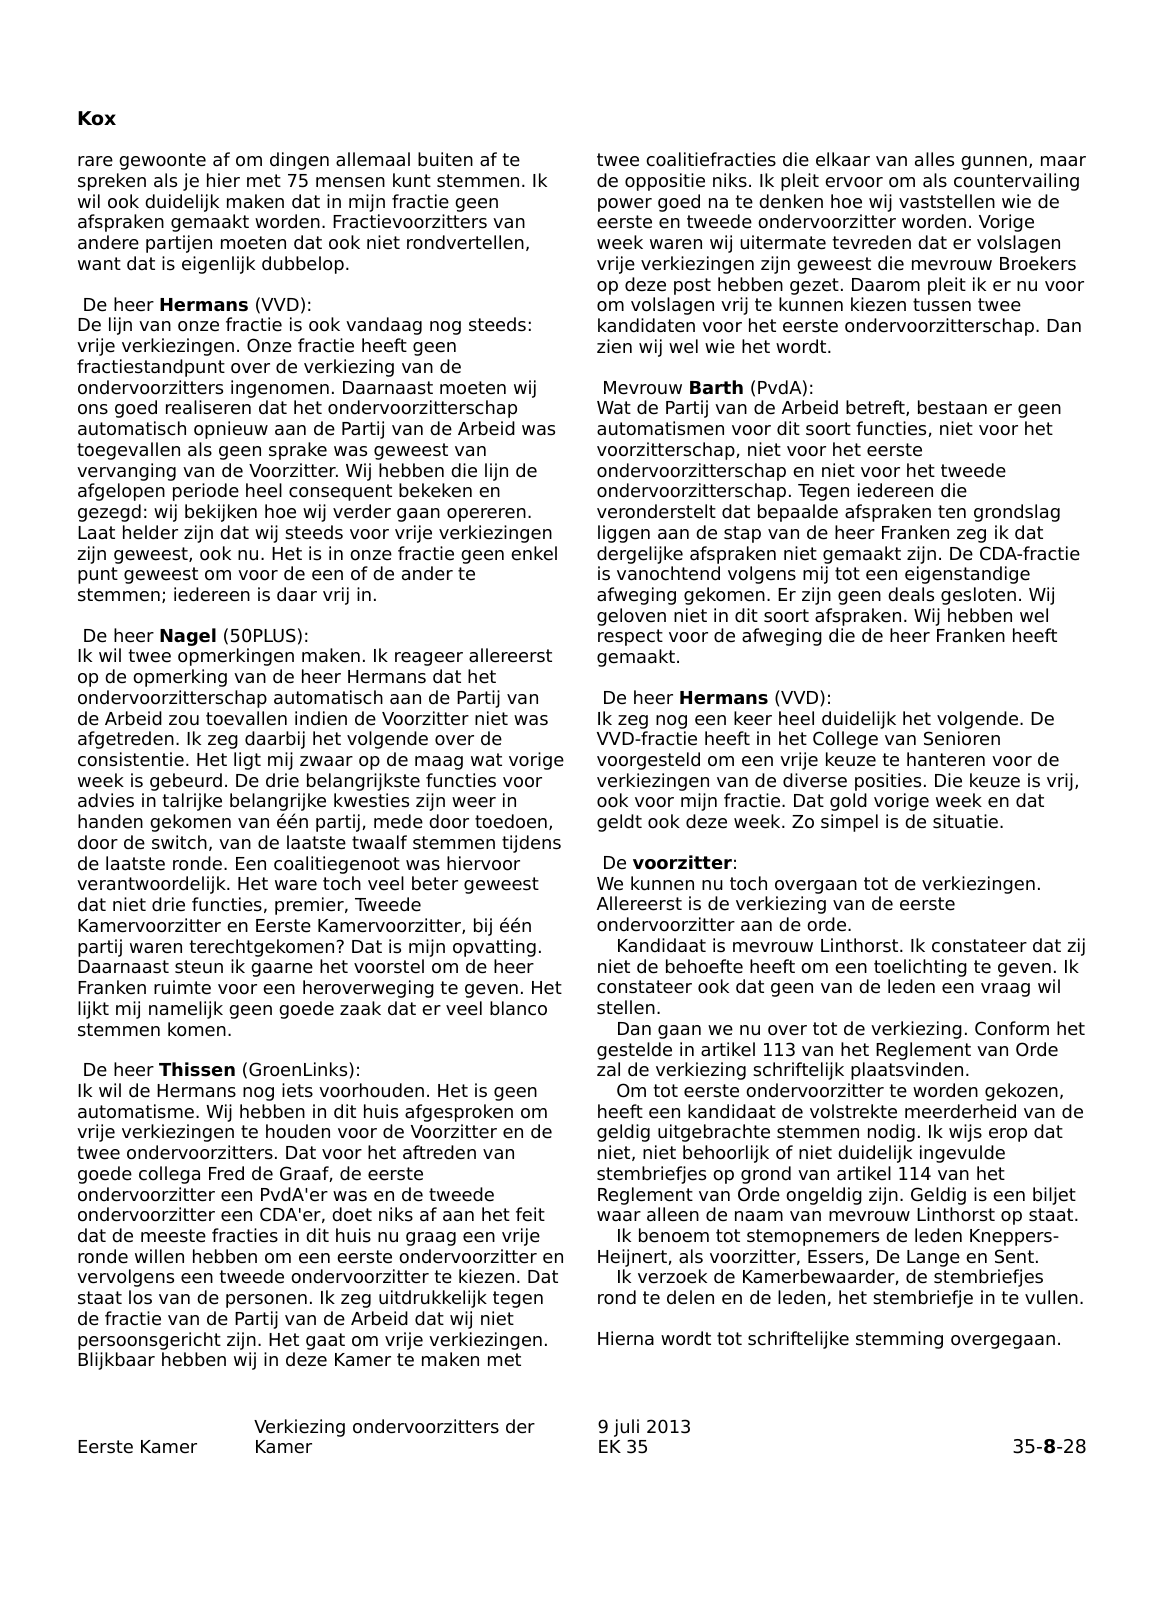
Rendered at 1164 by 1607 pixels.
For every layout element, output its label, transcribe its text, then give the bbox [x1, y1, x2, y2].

text twee coalitiefracties die elkaar van alles gunnen, maar de oppositie niks. Ik pleit ervoor om als countervailing power goed na te denken hoe wij vaststellen wie de eerste en tweede ondervoorzitter worden. Vorige week waren wij uitermate tevreden dat er volslagen vrije verkiezingen zijn geweest die mevrouw Broekers op deze post hebben gezet. Daarom pleit ik er nu voor om volslagen vrij te kunnen kiezen tussen twee kandidaten voor het eerste ondervoorzitterschap. Dan zien wij wel wie het wordt. [596, 150, 1087, 357]
text Ik wil twee opmerkingen maken. Ik reageer allereerst op de opmerking van de heer Hermans dat het ondervoorzitterschap automatisch aan de Partij van de Arbeid zou toevallen indien de Voorzitter niet was afgetreden. Ik zeg daarbij het volgende over de consistentie. Het ligt mij zwaar op de maag wat vorige week is gebeurd. De drie belangrijkste functies voor advies in talrijke belangrijke kwesties zijn weer in handen gekomen van één partij, mede door toedoen, door de switch, van de laatste twaalf stemmen tijdens de laatste ronde. Een coalitiegenoot was hiervoor verantwoordelijk. Het ware toch veel beter geweest dat niet drie functies, premier, Tweede Kamervoorzitter en Eerste Kamervoorzitter, bij één partij waren terechtgekomen? Dat is mijn opvatting. Daarnaast steun ik gaarne het voorstel om de heer Franken ruimte voor een heroverweging te geven. Het lijkt mij namelijk geen goede zaak dat er veel blanco stemmen komen. [77, 646, 567, 1040]
text De heer Hermans (VVD): [77, 294, 567, 315]
text We kunnen nu toch overgaan tot de verkiezingen. Allereerst is de verkiezing van de eerste ondervoorzitter aan de orde. [596, 873, 1087, 936]
text Ik verzoek de Kamerbewaarder, de stembriefjes rond te delen en de leden, het stembriefje in te vullen. [596, 1267, 1087, 1309]
text Ik benoem tot stemopnemers de leden Kneppers-Heijnert, als voorzitter, Essers, De Lange en Sent. [596, 1226, 1087, 1267]
text Ik wil de Hermans nog iets voorhouden. Het is geen automatisme. Wij hebben in dit huis afgesproken om vrije verkiezingen te houden voor de Voorzitter en de twee ondervoorzitters. Dat voor het aftreden van goede collega Fred de Graaf, de eerste ondervoorzitter een PvdA'er was en de tweede ondervoorzitter een CDA'er, doet niks af aan het feit dat de meeste fracties in dit huis nu graag een vrije ronde willen hebben om een eerste ondervoorzitter en vervolgens een tweede ondervoorzitter te kiezen. Dat staat los van de personen. Ik zeg uitdrukkelijk tegen de fractie van de Partij van de Arbeid dat wij niet persoonsgericht zijn. Het gaat om vrije verkiezingen. Blijkbaar hebben wij in deze Kamer te maken met [77, 1081, 567, 1371]
text De lijn van onze fractie is ook vandaag nog steeds: vrije verkiezingen. Onze fractie heeft geen fractiestandpunt over de verkiezing van de ondervoorzitters ingenomen. Daarnaast moeten wij ons goed realiseren dat het ondervoorzitterschap automatisch opnieuw aan de Partij van de Arbeid was toegevallen als geen sprake was geweest van vervanging van de Voorzitter. Wij hebben die lijn de afgelopen periode heel consequent bekeken en gezegd: wij bekijken hoe wij verder gaan opereren. Laat helder zijn dat wij steeds voor vrije verkiezingen zijn geweest, ook nu. Het is in onze fractie geen enkel punt geweest om voor de een of de ander te stemmen; iedereen is daar vrij in. [77, 315, 567, 606]
text Om tot eerste ondervoorzitter te worden gekozen, heeft een kandidaat de volstrekte meerderheid van de geldig uitgebrachte stemmen nodig. Ik wijs erop dat niet, niet behoorlijk of niet duidelijk ingevulde stembriefjes op grond van artikel 114 van het Reglement van Orde ongeldig zijn. Geldig is een biljet waar alleen de naam van mevrouw Linthorst op staat. [596, 1081, 1087, 1226]
text De heer Nagel (50PLUS): [77, 626, 567, 646]
text De heer Thissen (GroenLinks): [77, 1060, 567, 1081]
text Mevrouw Barth (PvdA): [596, 377, 1087, 398]
text De voorzitter: [596, 853, 1087, 873]
text De heer Hermans (VVD): [596, 688, 1087, 708]
text Dan gaan we nu over tot de verkiezing. Conform het gestelde in artikel 113 van het Reglement van Orde zal de verkiezing schriftelijk plaatsvinden. [596, 1019, 1087, 1081]
text Wat de Partij van de Arbeid betreft, bestaan er geen automatismen voor dit soort functies, niet voor het voorzitterschap, niet voor het eerste ondervoorzitterschap en niet voor het tweede ondervoorzitterschap. Tegen iedereen die veronderstelt dat bepaalde afspraken ten grondslag liggen aan de stap van de heer Franken zeg ik dat dergelijke afspraken niet gemaakt zijn. De CDA-fractie is vanochtend volgens mij tot een eigenstandige afweging gekomen. Er zijn geen deals gesloten. Wij geloven niet in dit soort afspraken. Wij hebben wel respect voor de afweging die de heer Franken heeft gemaakt. [596, 398, 1087, 668]
text Ik zeg nog een keer heel duidelijk het volgende. De VVD-fractie heeft in het College van Senioren voorgesteld om een vrije keuze te hanteren voor de verkiezingen van de diverse posities. Die keuze is vrij, ook voor mijn fractie. Dat gold vorige week en dat geldt ook deze week. Zo simpel is de situatie. [596, 708, 1087, 833]
text rare gewoonte af om dingen allemaal buiten af te spreken als je hier met 75 mensen kunt stemmen. Ik wil ook duidelijk maken dat in mijn fractie geen afspraken gemaakt worden. Fractievoorzitters van andere partijen moeten dat ook niet rondvertellen, want dat is eigenlijk dubbelop. [77, 150, 567, 274]
text Hierna wordt tot schriftelijke stemming overgegaan. [596, 1329, 1087, 1349]
text Kandidaat is mevrouw Linthorst. Ik constateer dat zij niet de behoefte heeft om een toelichting te geven. Ik constateer ook dat geen van de leden een vraag wil stellen. [596, 936, 1087, 1019]
